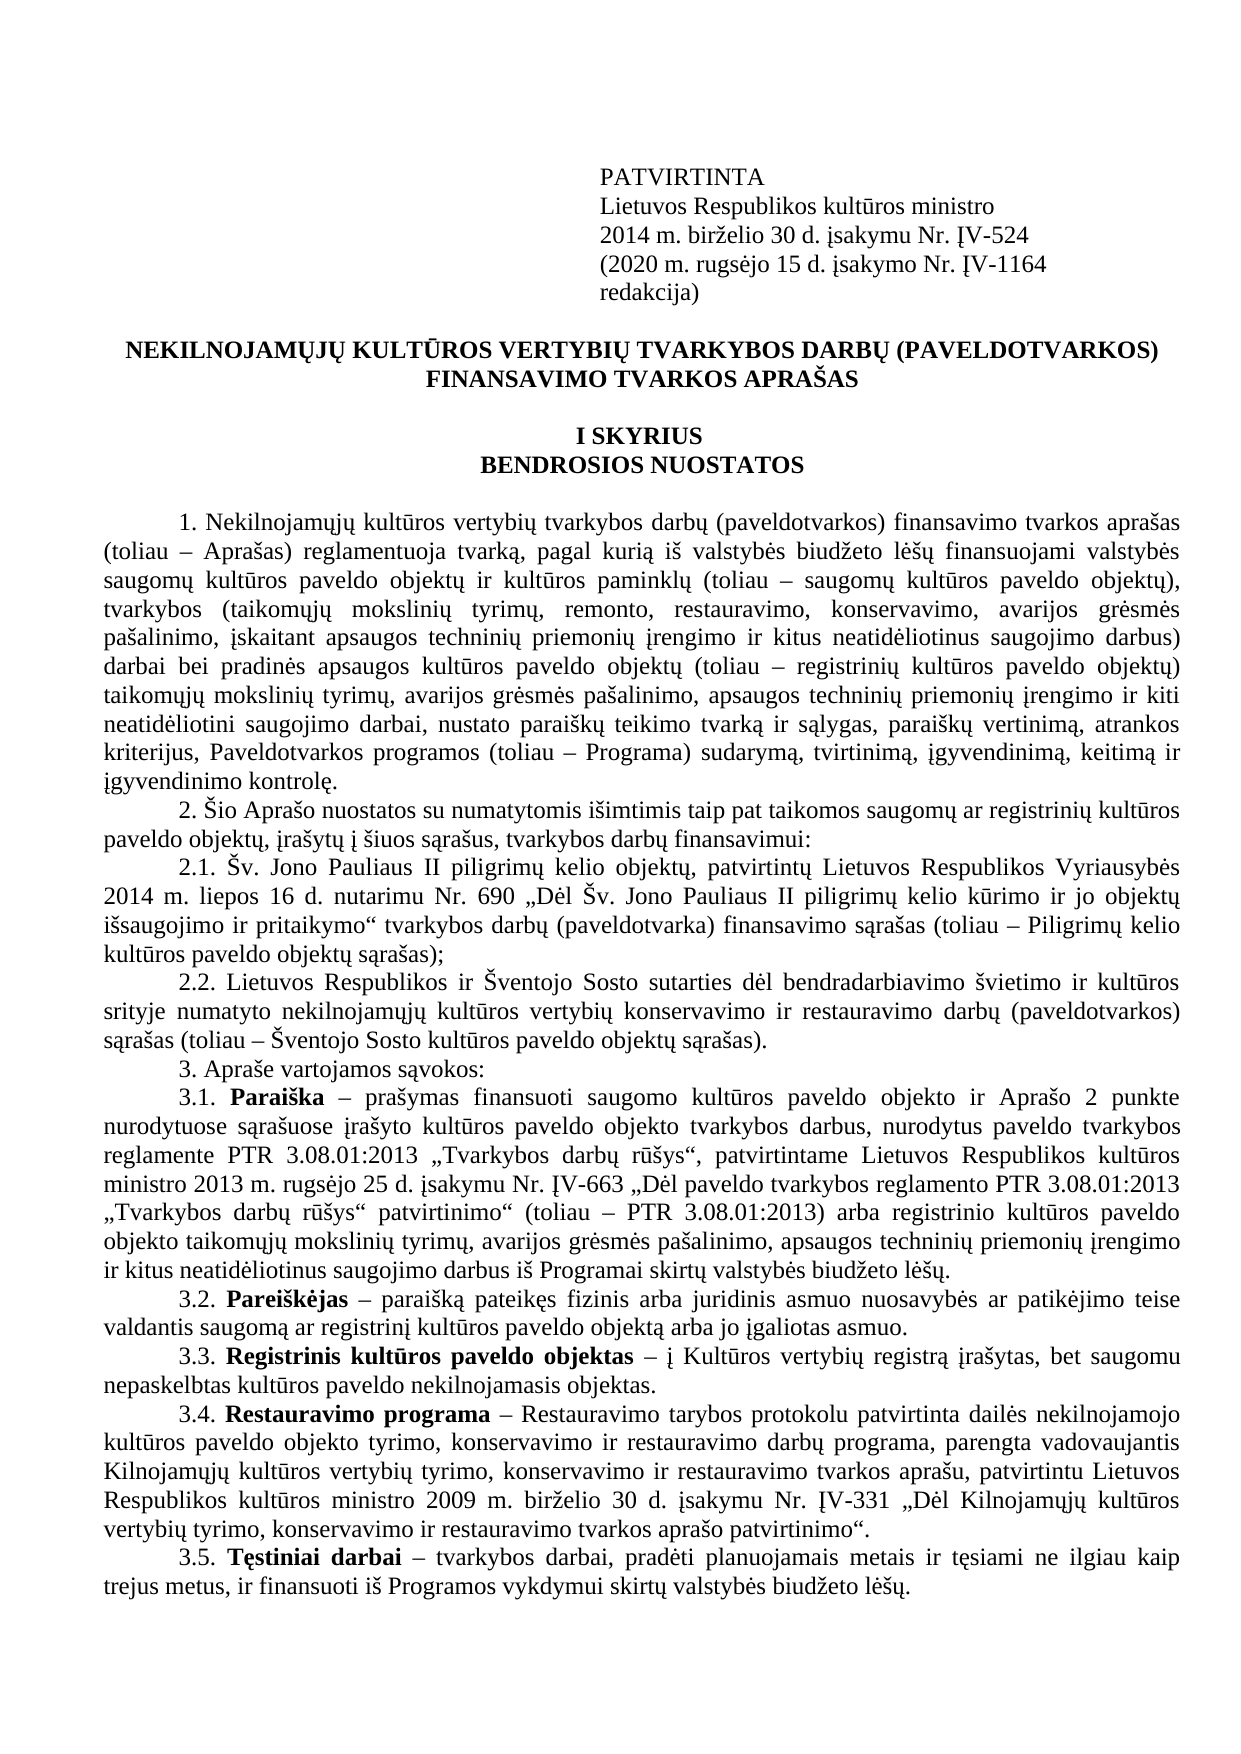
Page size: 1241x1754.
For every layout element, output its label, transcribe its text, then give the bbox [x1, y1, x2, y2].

text 3.1. Paraiška – prašymas finansuoti saugomo kultūros paveldo objekto ir Aprašo 2 punkte nurodytuose sąrašuose įrašyto kultūros paveldo objekto tvarkybos darbus, nurodytus paveldo tvarkybos reglamente PTR 3.08.01:2013 „Tvarkybos darbų rūšys“, patvirtintame Lietuvos Respublikos kultūros ministro 2013 m. rugsėjo 25 d. įsakymu Nr. ĮV-663 „Dėl paveldo tvarkybos reglamento PTR 3.08.01:2013 „Tvarkybos darbų rūšys“ patvirtinimo“ (toliau – PTR 3.08.01:2013) arba registrinio kultūros paveldo objekto taikomųjų mokslinių tyrimų, avarijos grėsmės pašalinimo, apsaugos techninių priemonių įrengimo ir kitus neatidėliotinus saugojimo darbus iš Programai skirtų valstybės biudžeto lėšų. [103, 1082, 1181, 1284]
text 2.2. Lietuvos Respublikos ir Šventojo Sosto sutarties dėl bendradarbiavimo švietimo ir kultūros srityje numatyto nekilnojamųjų kultūros vertybių konservavimo ir restauravimo darbų (paveldotvarkos) sąrašas (toliau – Šventojo Sosto kultūros paveldo objektų sąrašas). [103, 967, 1181, 1054]
text 3.4. Restauravimo programa – Restauravimo tarybos protokolu patvirtinta dailės nekilnojamojo kultūros paveldo objekto tyrimo, konservavimo ir restauravimo darbų programa, parengta vadovaujantis Kilnojamųjų kultūros vertybių tyrimo, konservavimo ir restauravimo tvarkos aprašu, patvirtintu Lietuvos Respublikos kultūros ministro 2009 m. birželio 30 d. įsakymu Nr. ĮV-331 „Dėl Kilnojamųjų kultūros vertybių tyrimo, konservavimo ir restauravimo tvarkos aprašo patvirtinimo“. [103, 1399, 1181, 1542]
text 2.1. Šv. Jono Pauliaus II piligrimų kelio objektų, patvirtintų Lietuvos Respublikos Vyriausybės 2014 m. liepos 16 d. nutarimu Nr. 690 „Dėl Šv. Jono Pauliaus II piligrimų kelio kūrimo ir jo objektų išsaugojimo ir pritaikymo“ tvarkybos darbų (paveldotvarka) finansavimo sąrašas (toliau – Piligrimų kelio kultūros paveldo objektų sąrašas); [103, 852, 1181, 967]
text 3.5. Tęstiniai darbai – tvarkybos darbai, pradėti planuojamais metais ir tęsiami ne ilgiau kaip trejus metus, ir finansuoti iš Programos vykdymui skirtų valstybės biudžeto lėšų. [103, 1542, 1181, 1600]
text (2020 m. rugsėjo 15 d. įsakymo Nr. ĮV-1164 [599, 249, 1181, 277]
text NEKILNOJAMŲJŲ KULTŪROS VERTYBIŲ TVARKYBOS DARBŲ (PAVELDOTVARKOS) FINANSAVIMO TVARKOS APRAŠAS [103, 335, 1181, 392]
text 3.3. Registrinis kultūros paveldo objektas – į Kultūros vertybių registrą įrašytas, bet saugomu nepaskelbtas kultūros paveldo nekilnojamasis objektas. [103, 1341, 1181, 1399]
text I SKYRIUS [103, 421, 1181, 450]
text BENDROSIOS NUOSTATOS [103, 450, 1181, 479]
text 3. Apraše vartojamos sąvokos: [103, 1054, 1181, 1082]
text redakcija) [599, 277, 1181, 306]
text 1. Nekilnojamųjų kultūros vertybių tvarkybos darbų (paveldotvarkos) finansavimo tvarkos aprašas (toliau – Aprašas) reglamentuoja tvarką, pagal kurią iš valstybės biudžeto lėšų finansuojami valstybės saugomų kultūros paveldo objektų ir kultūros paminklų (toliau – saugomų kultūros paveldo objektų), tvarkybos (taikomųjų mokslinių tyrimų, remonto, restauravimo, konservavimo, avarijos grėsmės pašalinimo, įskaitant apsaugos techninių priemonių įrengimo ir kitus neatidėliotinus saugojimo darbus) darbai bei pradinės apsaugos kultūros paveldo objektų (toliau – registrinių kultūros paveldo objektų) taikomųjų mokslinių tyrimų, avarijos grėsmės pašalinimo, apsaugos techninių priemonių įrengimo ir kiti neatidėliotini saugojimo darbai, nustato paraiškų teikimo tvarką ir sąlygas, paraiškų vertinimą, atrankos kriterijus, Paveldotvarkos programos (toliau – Programa) sudarymą, tvirtinimą, įgyvendinimą, keitimą ir įgyvendinimo kontrolę. [103, 507, 1181, 795]
text 3.2. Pareiškėjas – paraišką pateikęs fizinis arba juridinis asmuo nuosavybės ar patikėjimo teise valdantis saugomą ar registrinį kultūros paveldo objektą arba jo įgaliotas asmuo. [103, 1284, 1181, 1341]
text Lietuvos Respublikos kultūros ministro [599, 191, 1181, 220]
text PATVIRTINTA [599, 162, 1181, 191]
text 2. Šio Aprašo nuostatos su numatytomis išimtimis taip pat taikomos saugomų ar registrinių kultūros paveldo objektų, įrašytų į šiuos sąrašus, tvarkybos darbų finansavimui: [103, 795, 1181, 852]
text 2014 m. birželio 30 d. įsakymu Nr. ĮV-524 [599, 220, 1181, 249]
